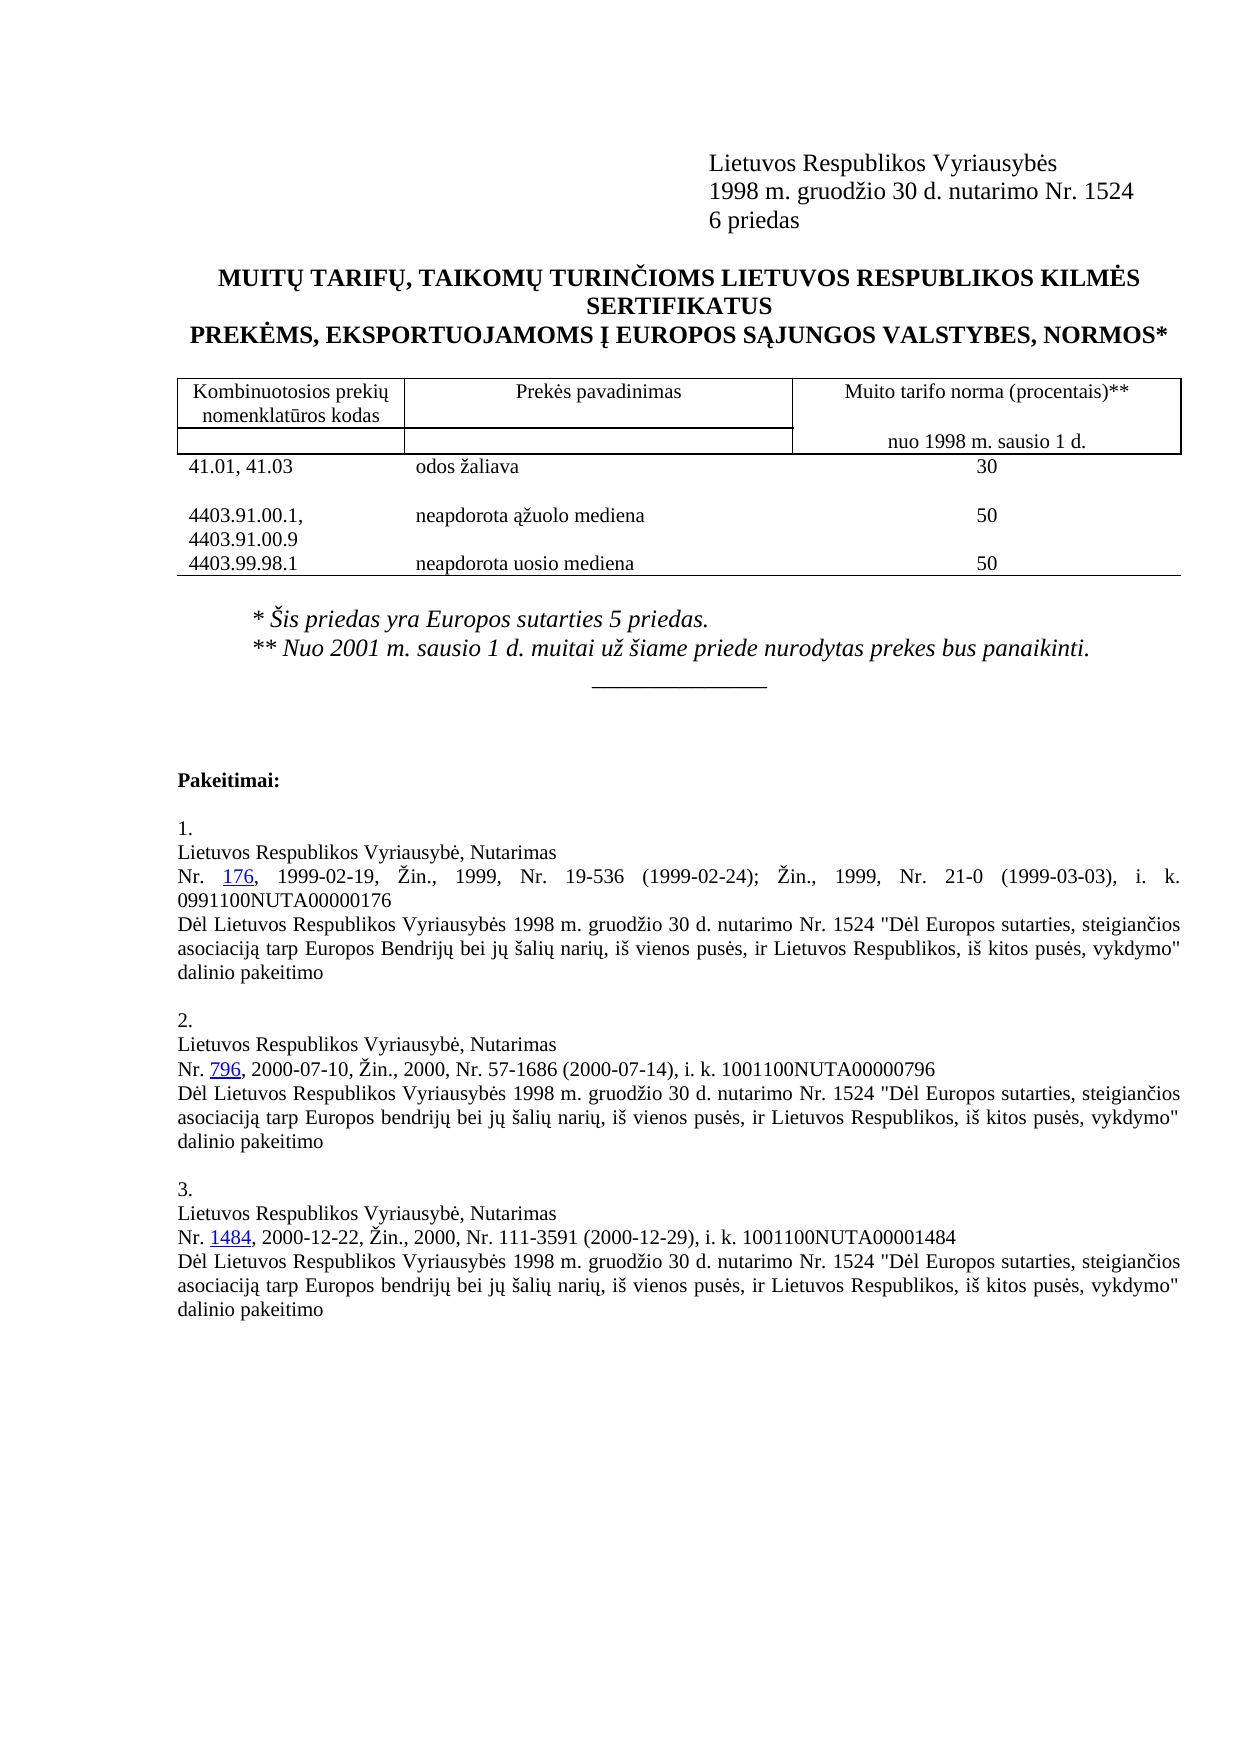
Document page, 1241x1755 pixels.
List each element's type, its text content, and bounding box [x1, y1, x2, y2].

table_cell 4403.91.00.1, 4403.91.00.9 [177, 503, 404, 551]
text Nr. 796, 2000-07-10, Žin., 2000, Nr. 57-1686 (2000-07-14), i. k. 1001100NUTA00000796 [177, 1056, 1181, 1081]
table_cell 30 [793, 455, 1181, 503]
table_header Muito tarifo norma (procentais)** [793, 379, 1180, 427]
text 1. [177, 816, 1181, 840]
text * Šis priedas yra Europos sutarties 5 priedas. [177, 604, 1181, 633]
table_cell nuo 1998 m. sausio 1 d. [793, 427, 1180, 453]
text Lietuvos Respublikos Vyriausybės [177, 148, 1181, 176]
table_cell 50 [793, 551, 1181, 575]
text Lietuvos Respublikos Vyriausybė, Nutarimas [177, 840, 1181, 864]
text Dėl Lietuvos Respublikos Vyriausybės 1998 m. gruodžio 30 d. nutarimo Nr. 1524 "Dėl Europos sutarties, steigiančios asociaciją tarp Europos bendrijų bei jų šalių narių, iš vienos pusės, ir Lietuvos Respublikos, iš kitos pusės, vykdymo" dalinio pakeitimo [177, 1249, 1181, 1321]
text Pakeitimai: [177, 768, 1181, 792]
table_cell neapdorota uosio mediena [404, 551, 793, 575]
table_cell 50 [793, 503, 1181, 551]
text ** Nuo 2001 m. sausio 1 d. muitai už šiame priede nurodytas prekes bus panaikinti. [177, 633, 1181, 662]
text 3. [177, 1177, 1181, 1201]
table_header Prekės pavadinimas [405, 379, 792, 427]
table_cell 4403.99.98.1 [177, 551, 404, 575]
text Lietuvos Respublikos Vyriausybė, Nutarimas [177, 1032, 1181, 1056]
text Lietuvos Respublikos Vyriausybė, Nutarimas [177, 1201, 1181, 1225]
text Nr. 1484, 2000-12-22, Žin., 2000, Nr. 111-3591 (2000-12-29), i. k. 1001100NUTA00001484 [177, 1225, 1181, 1249]
table_cell [178, 429, 404, 453]
text Dėl Lietuvos Respublikos Vyriausybės 1998 m. gruodžio 30 d. nutarimo Nr. 1524 "Dėl Europos sutarties, steigiančios asociaciją tarp Europos Bendrijų bei jų šalių narių, iš vienos pusės, ir Lietuvos Respublikos, iš kitos pusės, vykdymo" dalinio pakeitimo [177, 912, 1181, 984]
text Nr. 176, 1999-02-19, Žin., 1999, Nr. 19-536 (1999-02-24); Žin., 1999, Nr. 21-0 (1999-03-03), i. k. 0991100NUTA00000176 [177, 864, 1181, 912]
table_header Kombinuotosios prekių nomenklatūros kodas [178, 379, 404, 427]
text 2. [177, 1008, 1181, 1032]
table_cell odos žaliava [404, 455, 793, 503]
text ______________ [177, 662, 1181, 691]
table_cell [405, 429, 792, 453]
text Dėl Lietuvos Respublikos Vyriausybės 1998 m. gruodžio 30 d. nutarimo Nr. 1524 "Dėl Europos sutarties, steigiančios asociaciją tarp Europos bendrijų bei jų šalių narių, iš vienos pusės, ir Lietuvos Respublikos, iš kitos pusės, vykdymo" dalinio pakeitimo [177, 1081, 1181, 1153]
table_cell neapdorota ąžuolo mediena [404, 503, 793, 551]
text 1998 m. gruodžio 30 d. nutarimo Nr. 1524 [177, 176, 1181, 205]
text 6 priedas [177, 205, 1181, 234]
text PREKĖMS, EKSPORTUOJAMOMS Į EUROPOS SĄJUNGOS VALSTYBES, NORMOS* [177, 320, 1181, 349]
text MUITŲ TARIFŲ, TAIKOMŲ TURINČIOMS LIETUVOS RESPUBLIKOS KILMĖS SERTIFIKATUS [177, 263, 1181, 320]
table_cell 41.01, 41.03 [177, 455, 404, 503]
